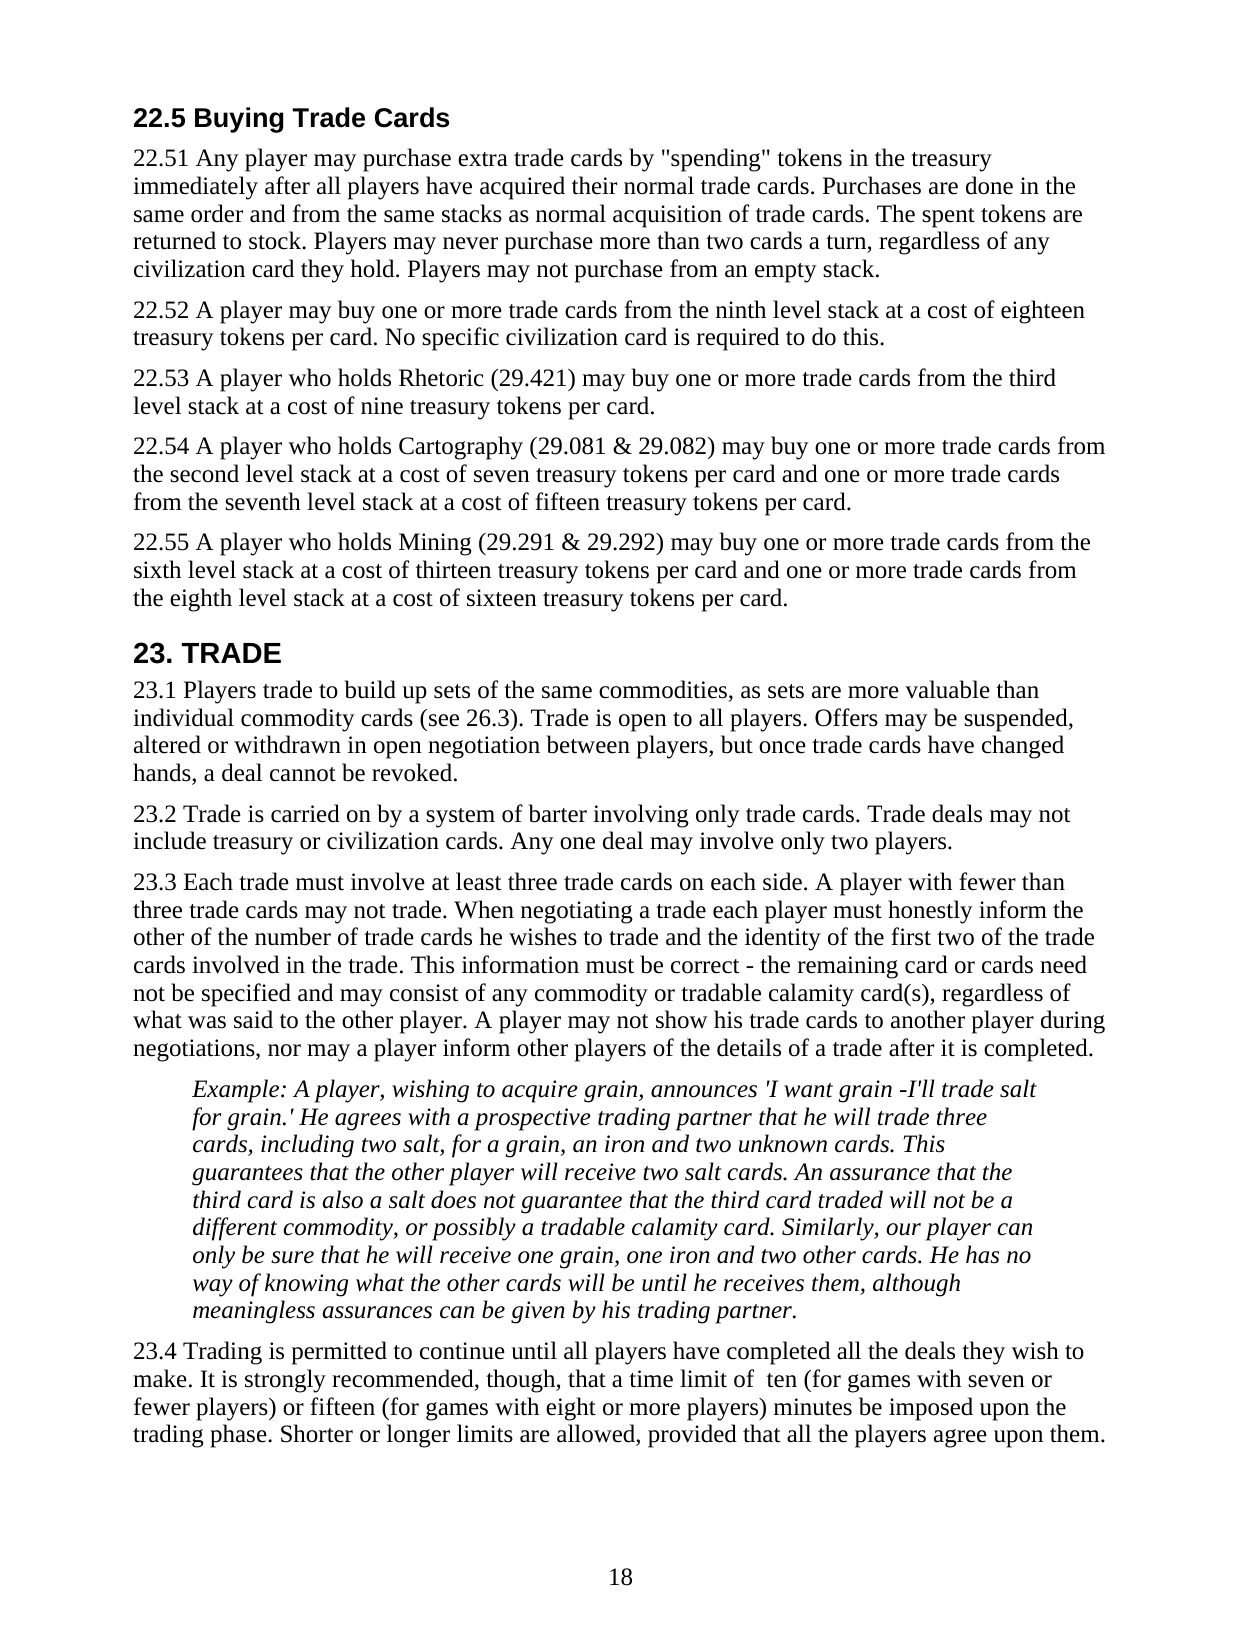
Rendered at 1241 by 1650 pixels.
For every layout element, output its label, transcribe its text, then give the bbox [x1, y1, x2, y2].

subtitle 23. Trade [133, 637, 1107, 669]
text 22.55 A player who holds Mining (29.291 & 29.292) may buy one or more trade cards from the sixth level stack at a cost of thirteen treasury tokens per card and one or more trade cards from the eighth level stack at a cost of sixteen treasury tokens per card. [133, 528, 1107, 612]
text 23.4 Trading is permitted to continue until all players have completed all the deals they wish to make. It is strongly recommended, though, that a time limit of ten (for games with seven or fewer players) or fifteen (for games with eight or more players) minutes be imposed upon the trading phase. Shorter or longer limits are allowed, provided that all the players agree upon them. [133, 1337, 1107, 1448]
text 23.2 Trade is carried on by a system of barter involving only trade cards. Trade deals may not include treasury or civilization cards. Any one deal may involve only two players. [133, 800, 1107, 855]
text 22.51 Any player may purchase extra trade cards by "spending" tokens in the treasury immediately after all players have acquired their normal trade cards. Purchases are done in the same order and from the same stacks as normal acquisition of trade cards. The spent tokens are returned to stock. Players may never purchase more than two cards a turn, regardless of any civilization card they hold. Players may not purchase from an empty stack. [133, 144, 1107, 283]
text 22.52 A player may buy one or more trade cards from the ninth level stack at a cost of eighteen treasury tokens per card. No specific civilization card is required to do this. [133, 296, 1107, 351]
text 22.53 A player who holds Rhetoric (29.421) may buy one or more trade cards from the third level stack at a cost of nine treasury tokens per card. [133, 364, 1107, 419]
text 23.3 Each trade must involve at least three trade cards on each side. A player with fewer than three trade cards may not trade. When negotiating a trade each player must honestly inform the other of the number of trade cards he wishes to trade and the identity of the first two of the trade cards involved in the trade. This information must be correct - the remaining card or cards need not be specified and may consist of any commodity or tradable calamity card(s), regardless of what was said to the other player. A player may not show his trade cards to another player during negotiations, nor may a player inform other players of the details of a trade after it is completed. [133, 868, 1107, 1062]
text 23.1 Players trade to build up sets of the same commodities, as sets are more valuable than individual commodity cards (see 26.3). Trade is open to all players. Offers may be suspended, altered or withdrawn in open negotiation between players, but once trade cards have changed hands, a deal cannot be revoked. [133, 676, 1107, 787]
text Example: A player, wishing to acquire grain, announces 'I want grain -I'll trade salt for grain.' He agrees with a prospective trading partner that he will trade three cards, including two salt, for a grain, an iron and two unknown cards. This guarantees that the other player will receive two salt cards. An assurance that the third card is also a salt does not guarantee that the third card traded will not be a different commodity, or possibly a tradable calamity card. Similarly, our player can only be sure that he will receive one grain, one iron and two other cards. He has no way of knowing what the other cards will be until he receives them, although meaningless assurances can be given by his trading partner. [192, 1075, 1048, 1324]
subtitle 22.5 Buying Trade Cards [133, 103, 1107, 134]
text 22.54 A player who holds Cartography (29.081 & 29.082) may buy one or more trade cards from the second level stack at a cost of seven treasury tokens per card and one or more trade cards from the seventh level stack at a cost of fifteen treasury tokens per card. [133, 432, 1107, 516]
